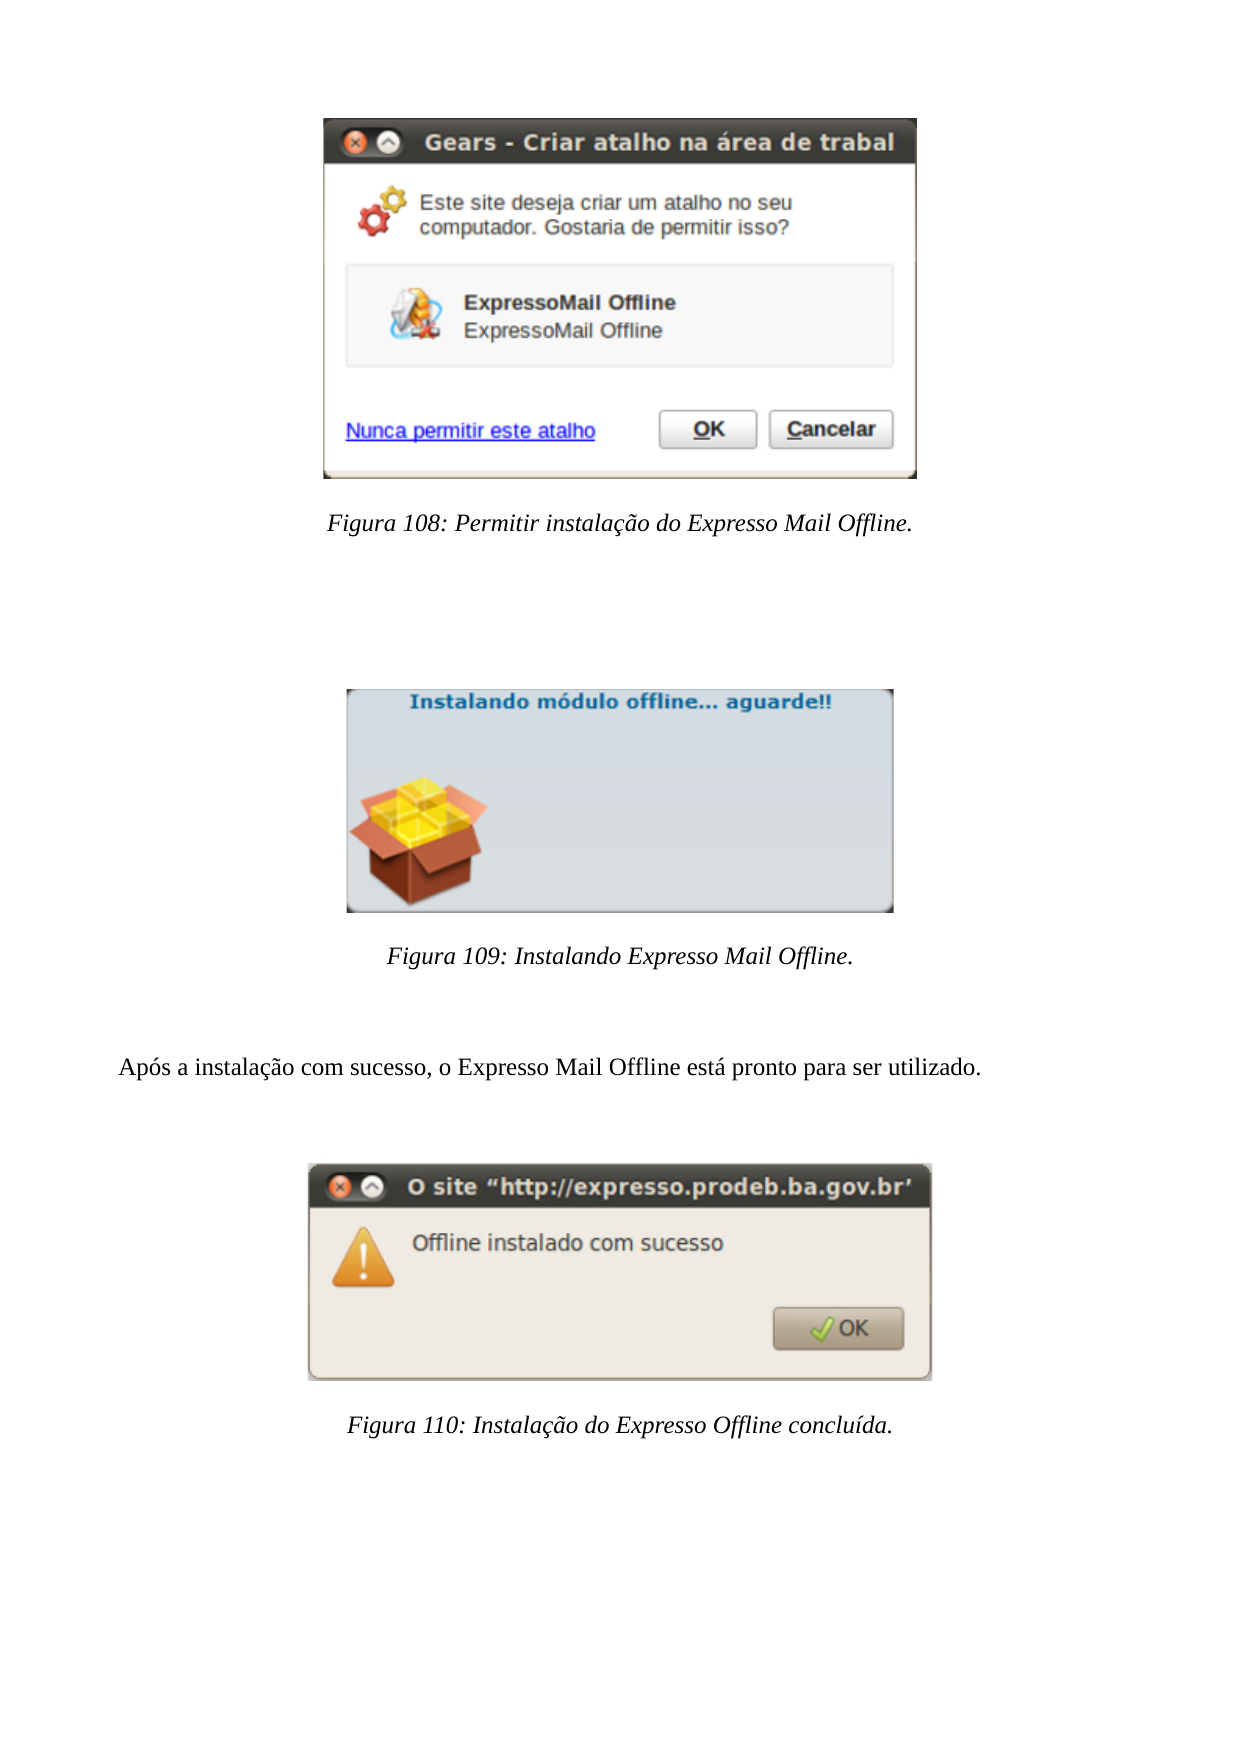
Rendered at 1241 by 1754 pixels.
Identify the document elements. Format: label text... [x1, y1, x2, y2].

picture [346, 689, 894, 913]
picture [323, 118, 917, 479]
picture [307, 1163, 933, 1381]
text Figura 109: Instalando Expresso Mail Offline. [118, 689, 1122, 970]
text Figura 108: Permitir instalação do Expresso Mail Offline. [118, 118, 1122, 537]
text Figura 110: Instalação do Expresso Offline concluída. [118, 1164, 1122, 1438]
text Após a instalação com sucesso, o Expresso Mail Offline está pronto para ser utilizado. [118, 1052, 1122, 1081]
